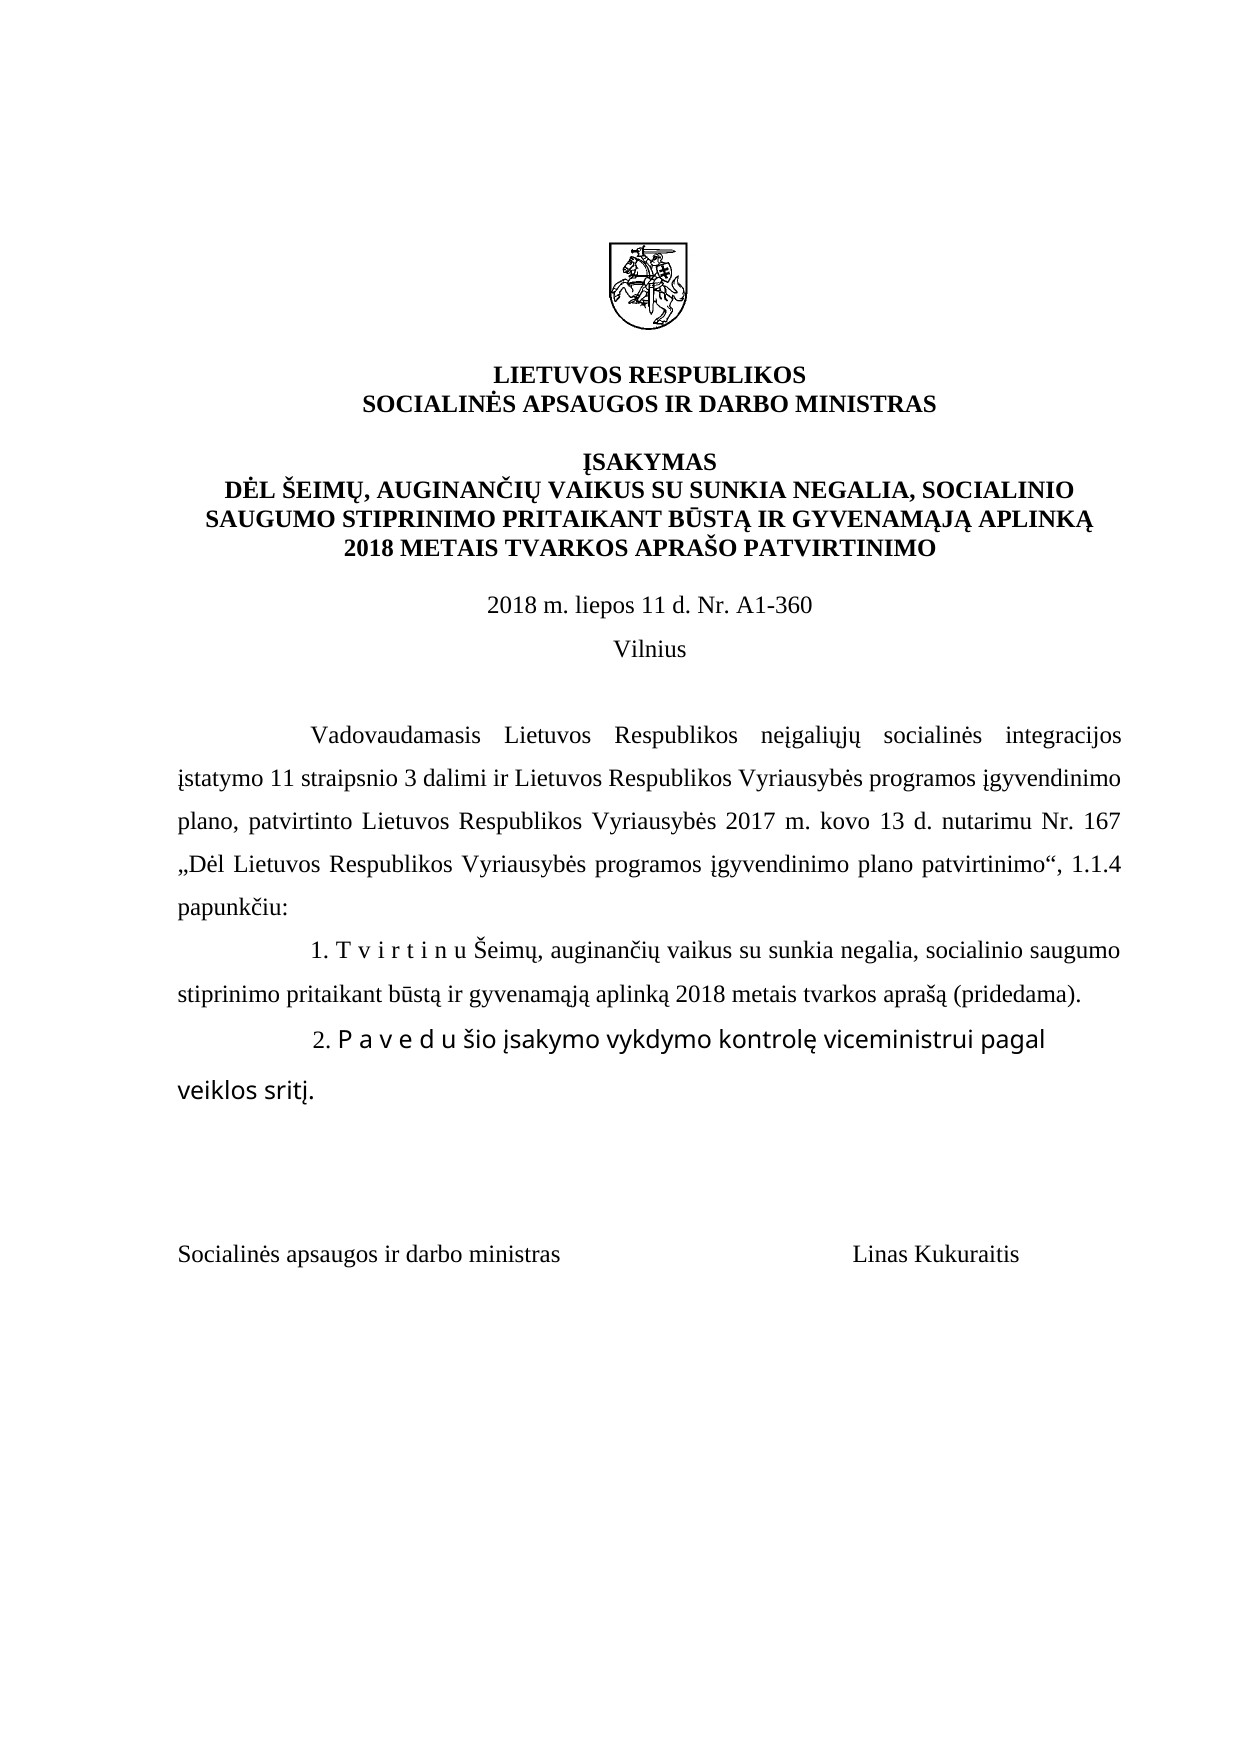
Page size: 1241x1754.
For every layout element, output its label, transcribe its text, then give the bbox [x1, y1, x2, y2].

text Socialinės apsaugos ir darbo ministras Linas Kukuraitis [177, 1239, 1122, 1268]
text 1. T v i r t i n u Šeimų, auginančių vaikus su sunkia negalia, socialinio saugumo stiprinimo pritaikant būstą ir gyvenamąją aplinką 2018 metais tvarkos aprašą (pridedama). [177, 936, 1122, 1007]
text 2. P a v e d u šio įsakymo vykdymo kontrolę viceministrui pagal veiklos sritį. [177, 1022, 1122, 1107]
text 2018 m. liepos 11 d. Nr. A1-360 [177, 591, 1122, 619]
text SOCIALINĖS APSAUGOS IR DARBO MINISTRAS [177, 389, 1122, 418]
text Vadovaudamasis Lietuvos Respublikos neįgaliųjų socialinės integracijos įstatymo 11 straipsnio 3 dalimi ir Lietuvos Respublikos Vyriausybės programos įgyvendinimo plano, patvirtinto Lietuvos Respublikos Vyriausybės 2017 m. kovo 13 d. nutarimu Nr. 167 „Dėl Lietuvos Respublikos Vyriausybės programos įgyvendinimo plano patvirtinimo“, 1.1.4 papunkčiu: [177, 720, 1122, 921]
text LIETUVOS RESPUBLIKOS [177, 361, 1122, 389]
text ĮSAKYMAS [177, 447, 1122, 476]
text 2018 METAIS TVARKOS APRAŠO PATVIRTINIMO [177, 533, 1122, 562]
text Vilnius [177, 634, 1122, 662]
text DĖL ŠEIMŲ, AUGINANČIŲ VAIKUS SU SUNKIA NEGALIA, SOCIALINIO SAUGUMO STIPRINIMO PRITAIKANT BŪSTĄ IR GYVENAMĄJĄ APLINKĄ [177, 476, 1122, 533]
